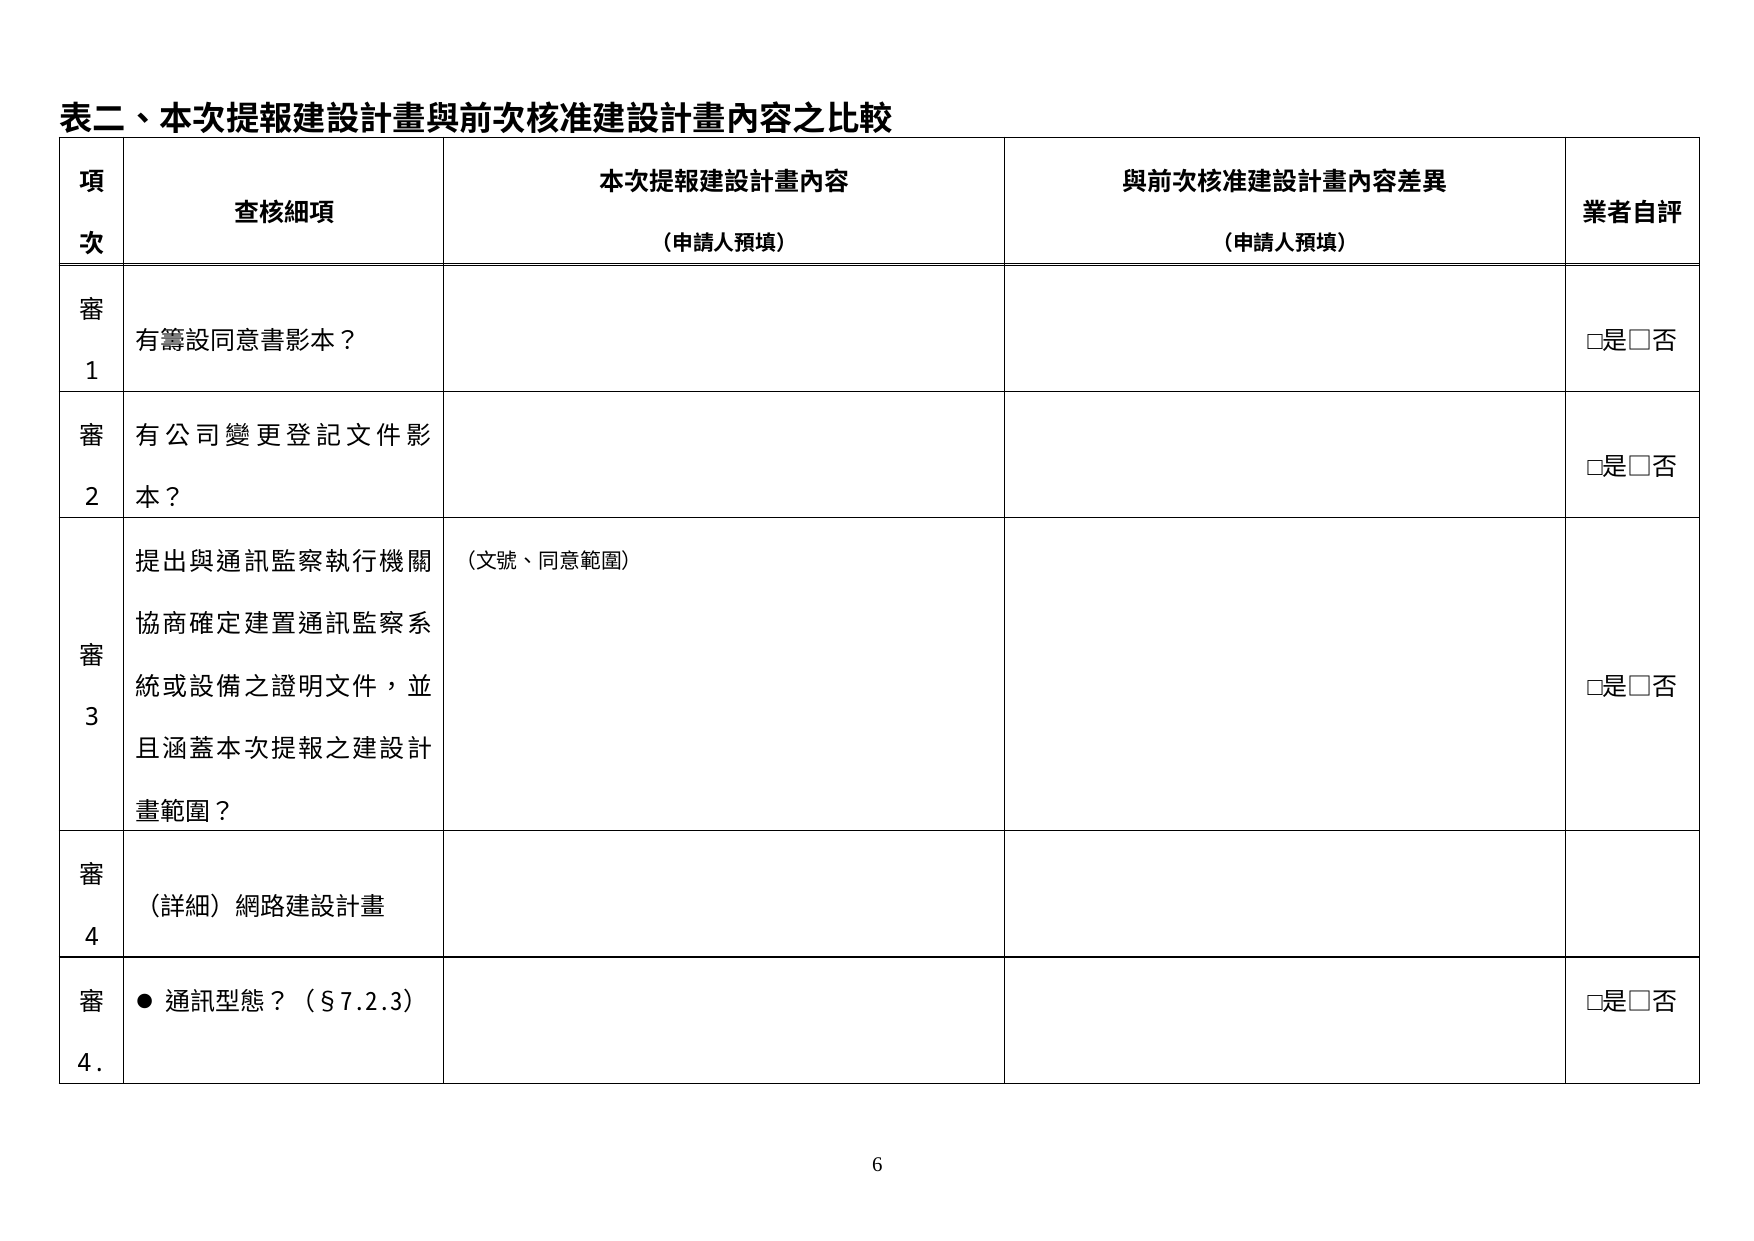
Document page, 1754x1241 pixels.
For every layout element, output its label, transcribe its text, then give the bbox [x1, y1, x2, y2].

table_cell [444, 958, 1004, 1082]
table_cell 審2 [60, 392, 123, 517]
table_cell □是□否 [1566, 958, 1699, 1082]
table_cell 審3 [60, 518, 123, 830]
table_cell □是□否 [1566, 266, 1699, 391]
table_cell 有籌設同意書影本？ [124, 266, 443, 391]
table_cell [1005, 266, 1565, 391]
table_cell □是□否 [1566, 392, 1699, 517]
table_cell 通訊型態？（§7.2.3） [124, 958, 443, 1082]
table_cell □是□否 [1566, 518, 1699, 830]
table_cell 審4. [60, 958, 123, 1082]
table_header 業者自評 [1566, 138, 1699, 263]
table_cell [1005, 518, 1565, 830]
table_cell [444, 831, 1004, 956]
table_header 與前次核准建設計畫內容差異 （申請人預填） [1005, 138, 1565, 263]
table_cell 有公司變更登記文件影本？ [124, 392, 443, 517]
table_cell [1005, 831, 1565, 956]
table_cell 審1 [60, 266, 123, 391]
table_cell [1566, 831, 1699, 956]
table_header 本次提報建設計畫內容 （申請人預填） [444, 138, 1004, 263]
table_header 項次 [60, 138, 123, 263]
table_cell [1005, 958, 1565, 1082]
table_cell [1005, 392, 1565, 517]
table_cell 審4 [60, 831, 123, 956]
table_cell （詳細）網路建設計畫 [124, 831, 443, 956]
table_cell [444, 392, 1004, 517]
table_cell （文號、同意範圍） [444, 518, 1004, 830]
table_cell [444, 266, 1004, 391]
table_header 查核細項 [124, 138, 443, 263]
table_cell 提出與通訊監察執行機關協商確定建置通訊監察系統或設備之證明文件，並且涵蓋本次提報之建設計畫範圍？ [124, 518, 443, 830]
text 表二、本次提報建設計畫與前次核准建設計畫內容之比較 [59, 74, 1695, 137]
